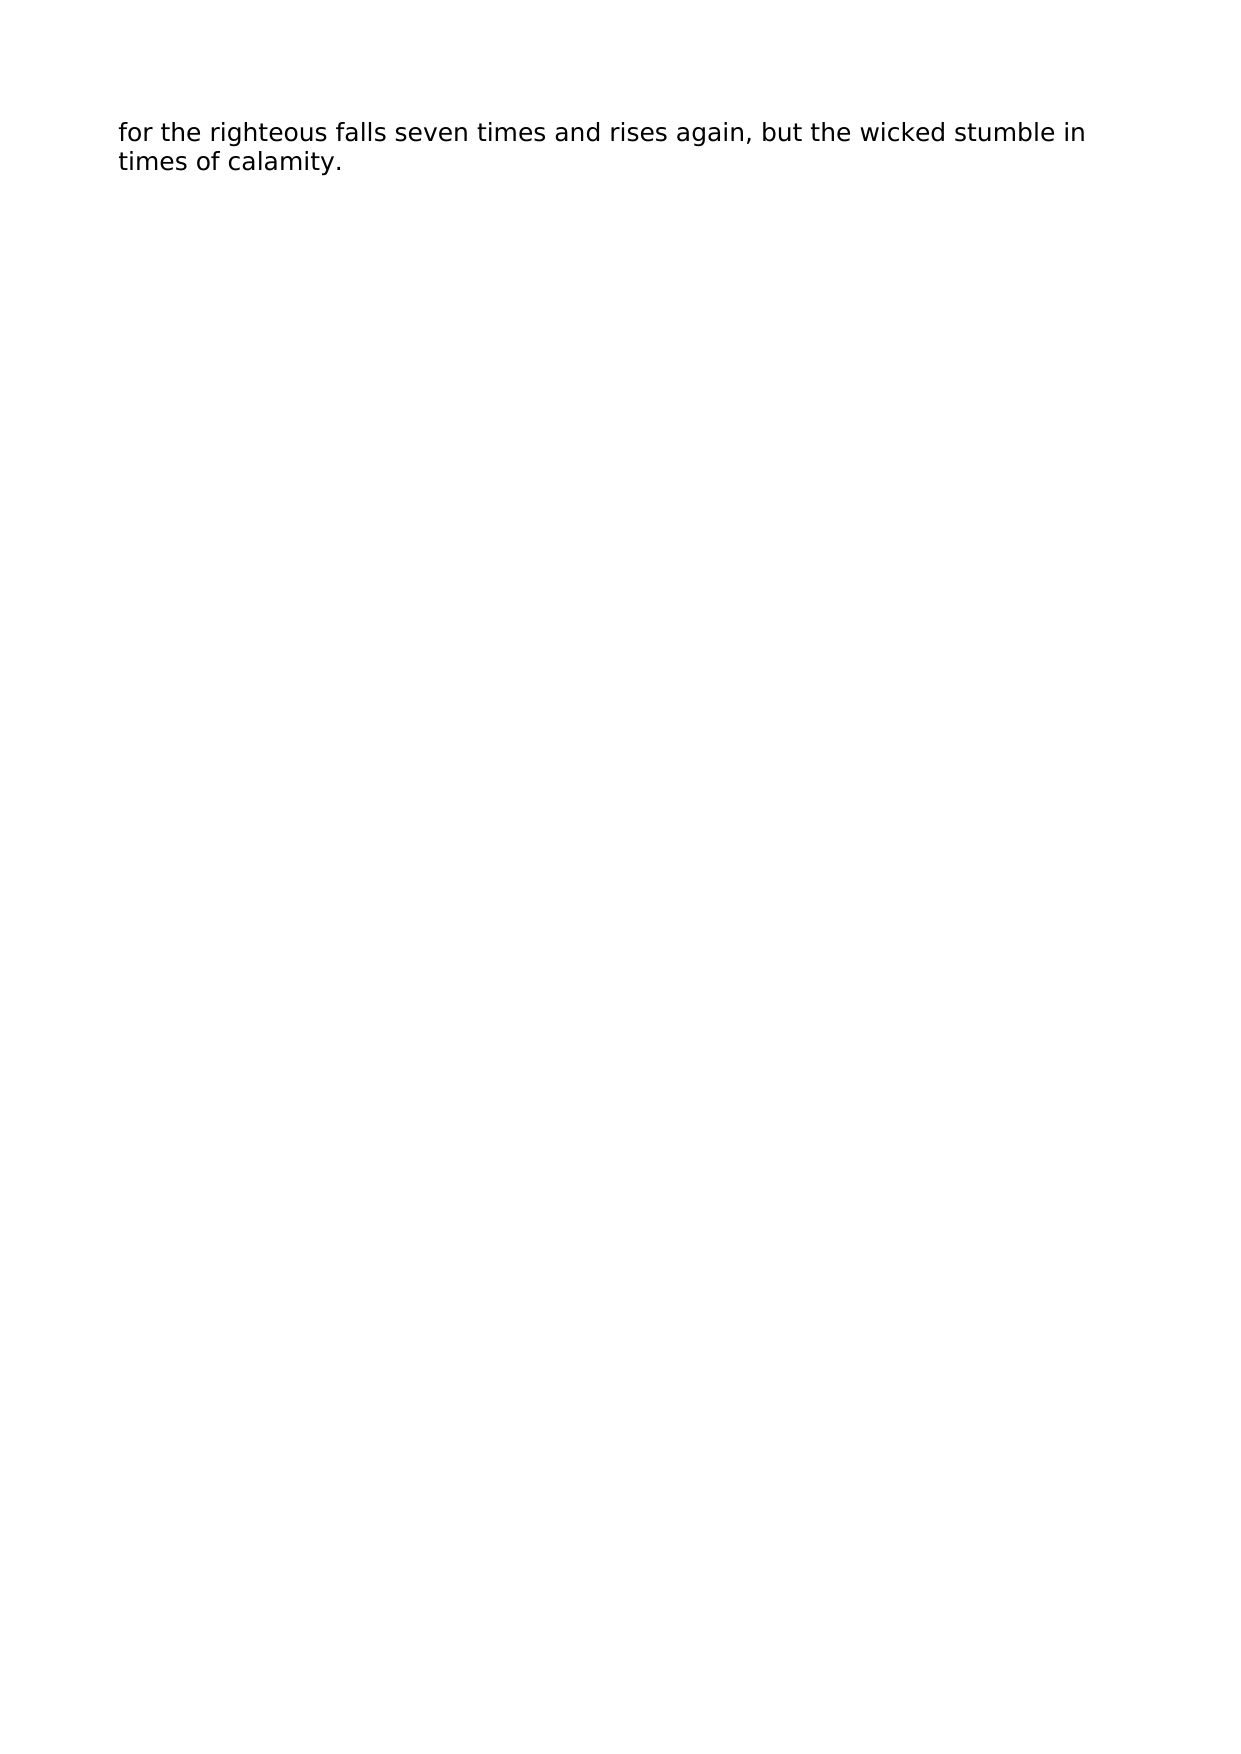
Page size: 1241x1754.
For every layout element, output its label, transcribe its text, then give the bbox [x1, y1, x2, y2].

text for the righteous falls seven times and rises again, but the wicked stumble in times of calamity. [118, 118, 1122, 176]
